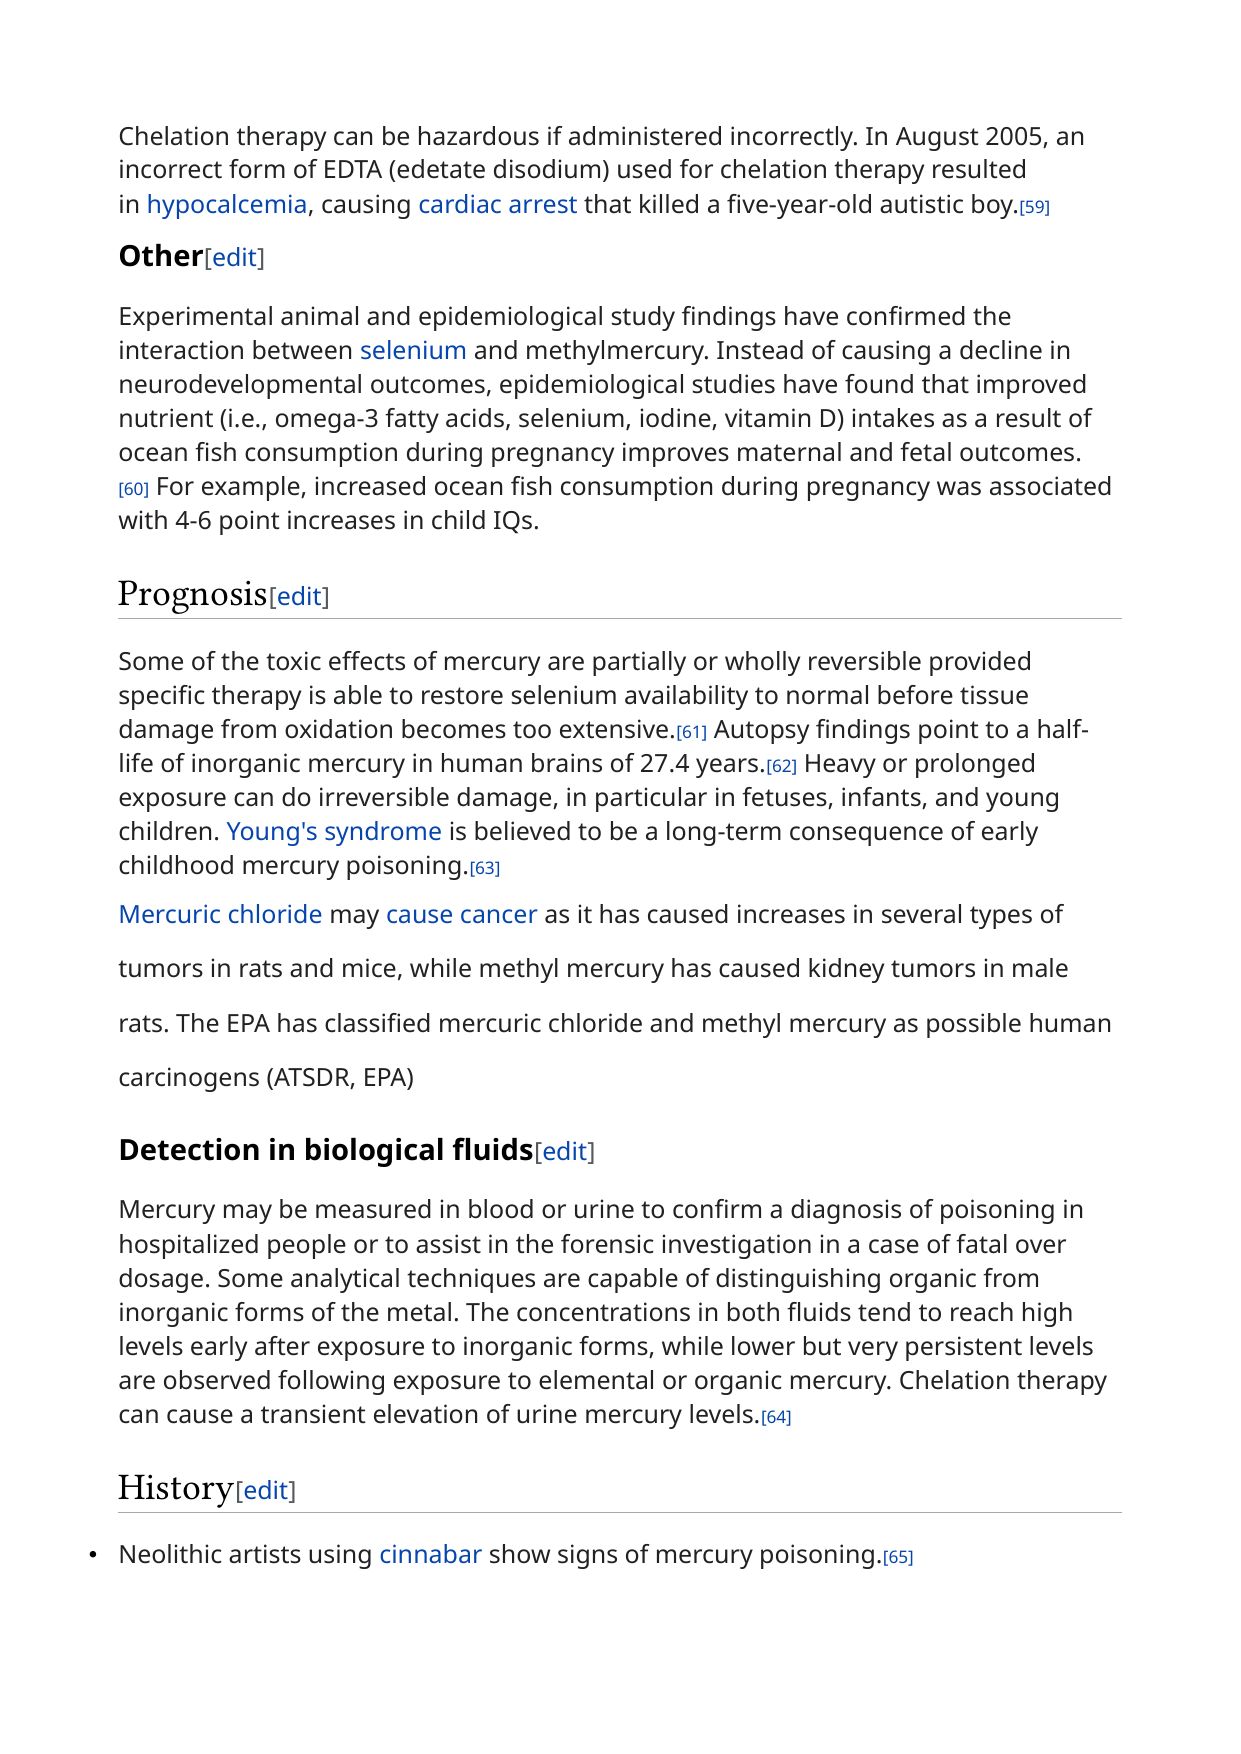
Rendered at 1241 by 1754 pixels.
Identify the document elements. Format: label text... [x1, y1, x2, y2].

subtitle Other[edit] [118, 235, 1122, 274]
subtitle Prognosis[edit] [118, 572, 1122, 618]
text Experimental animal and epidemiological study findings have confirmed the interaction between selenium and methylmercury. Instead of causing a decline in neurodevelopmental outcomes, epidemiological studies have found that improved nutrient (i.e., omega-3 fatty acids, selenium, iodine, vitamin D) intakes as a result of ocean fish consumption during pregnancy improves maternal and fetal outcomes.[60] For example, increased ocean fish consumption during pregnancy was associated with 4-6 point increases in child IQs. [118, 298, 1122, 537]
text Mercury may be measured in blood or urine to confirm a diagnosis of poisoning in hospitalized people or to assist in the forensic investigation in a case of fatal over dosage. Some analytical techniques are capable of distinguishing organic from inorganic forms of the metal. The concentrations in both fluids tend to reach high levels early after exposure to inorganic forms, while lower but very persistent levels are observed following exposure to elemental or organic mercury. Chelation therapy can cause a transient elevation of urine mercury levels.[64] [118, 1192, 1122, 1431]
text Some of the toxic effects of mercury are partially or wholly reversible provided specific therapy is able to restore selenium availability to normal before tissue damage from oxidation becomes too extensive.[61] Autopsy findings point to a half-life of inorganic mercury in human brains of 27.4 years.[62] Heavy or prolonged exposure can do irreversible damage, in particular in fetuses, infants, and young children. Young's syndrome is believed to be a long-term consequence of early childhood mercury poisoning.[63] [118, 643, 1122, 882]
text Chelation therapy can be hazardous if administered incorrectly. In August 2005, an incorrect form of EDTA (edetate disodium) used for chelation therapy resulted in hypocalcemia, causing cardiac arrest that killed a five-year-old autistic boy.[59] [118, 118, 1122, 220]
list Neolithic artists using cinnabar show signs of mercury poisoning.[65] [118, 1537, 1122, 1571]
subtitle History[edit] [118, 1466, 1122, 1512]
subtitle Detection in biological fluids[edit] [118, 1129, 1122, 1168]
text Mercuric chloride may cause cancer as it has caused increases in several types of tumors in rats and mice, while methyl mercury has caused kidney tumors in male rats. The EPA has classified mercuric chloride and methyl mercury as possible human carcinogens (ATSDR, EPA) [118, 896, 1122, 1094]
